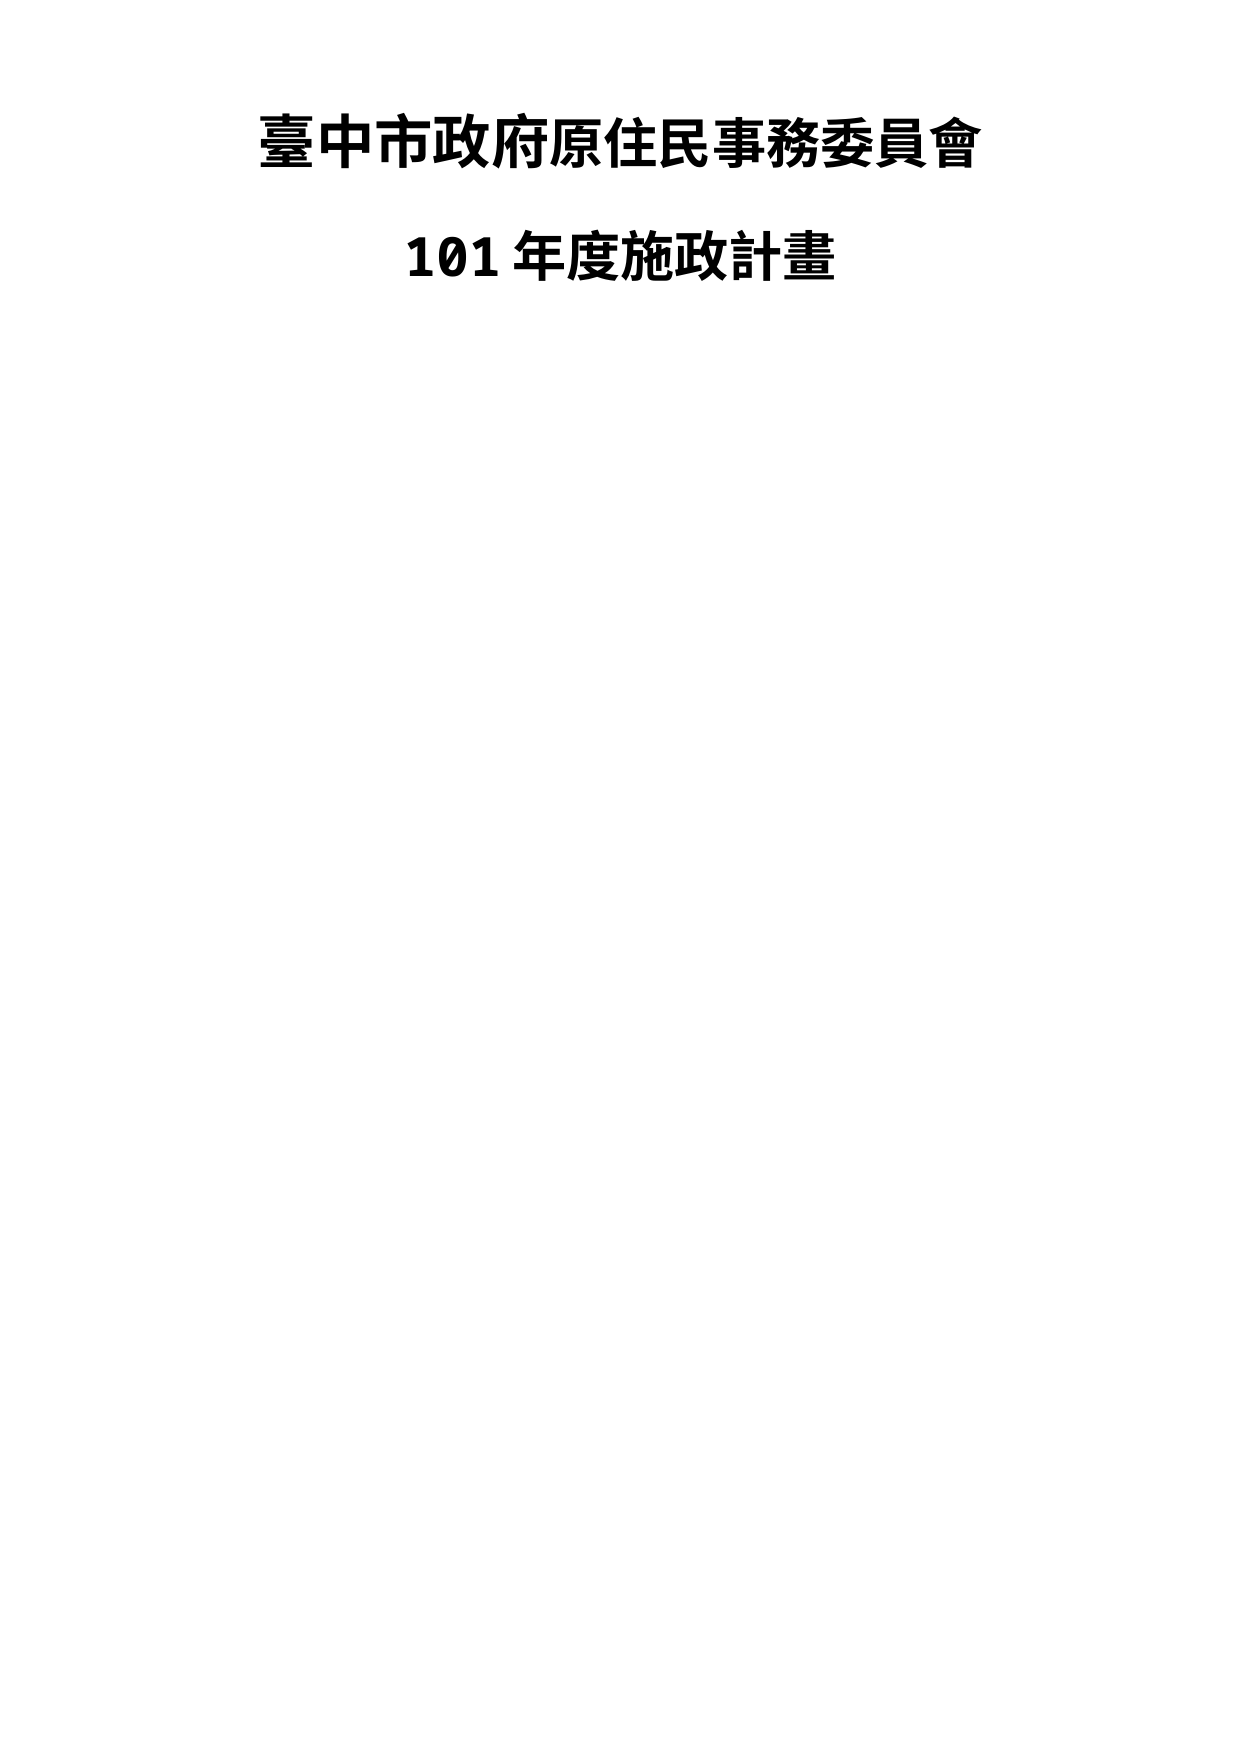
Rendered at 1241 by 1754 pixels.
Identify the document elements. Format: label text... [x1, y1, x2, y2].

text 101年度施政計畫 [187, 214, 1053, 292]
text 臺中市政府原住民事務委員會 [187, 96, 1053, 180]
